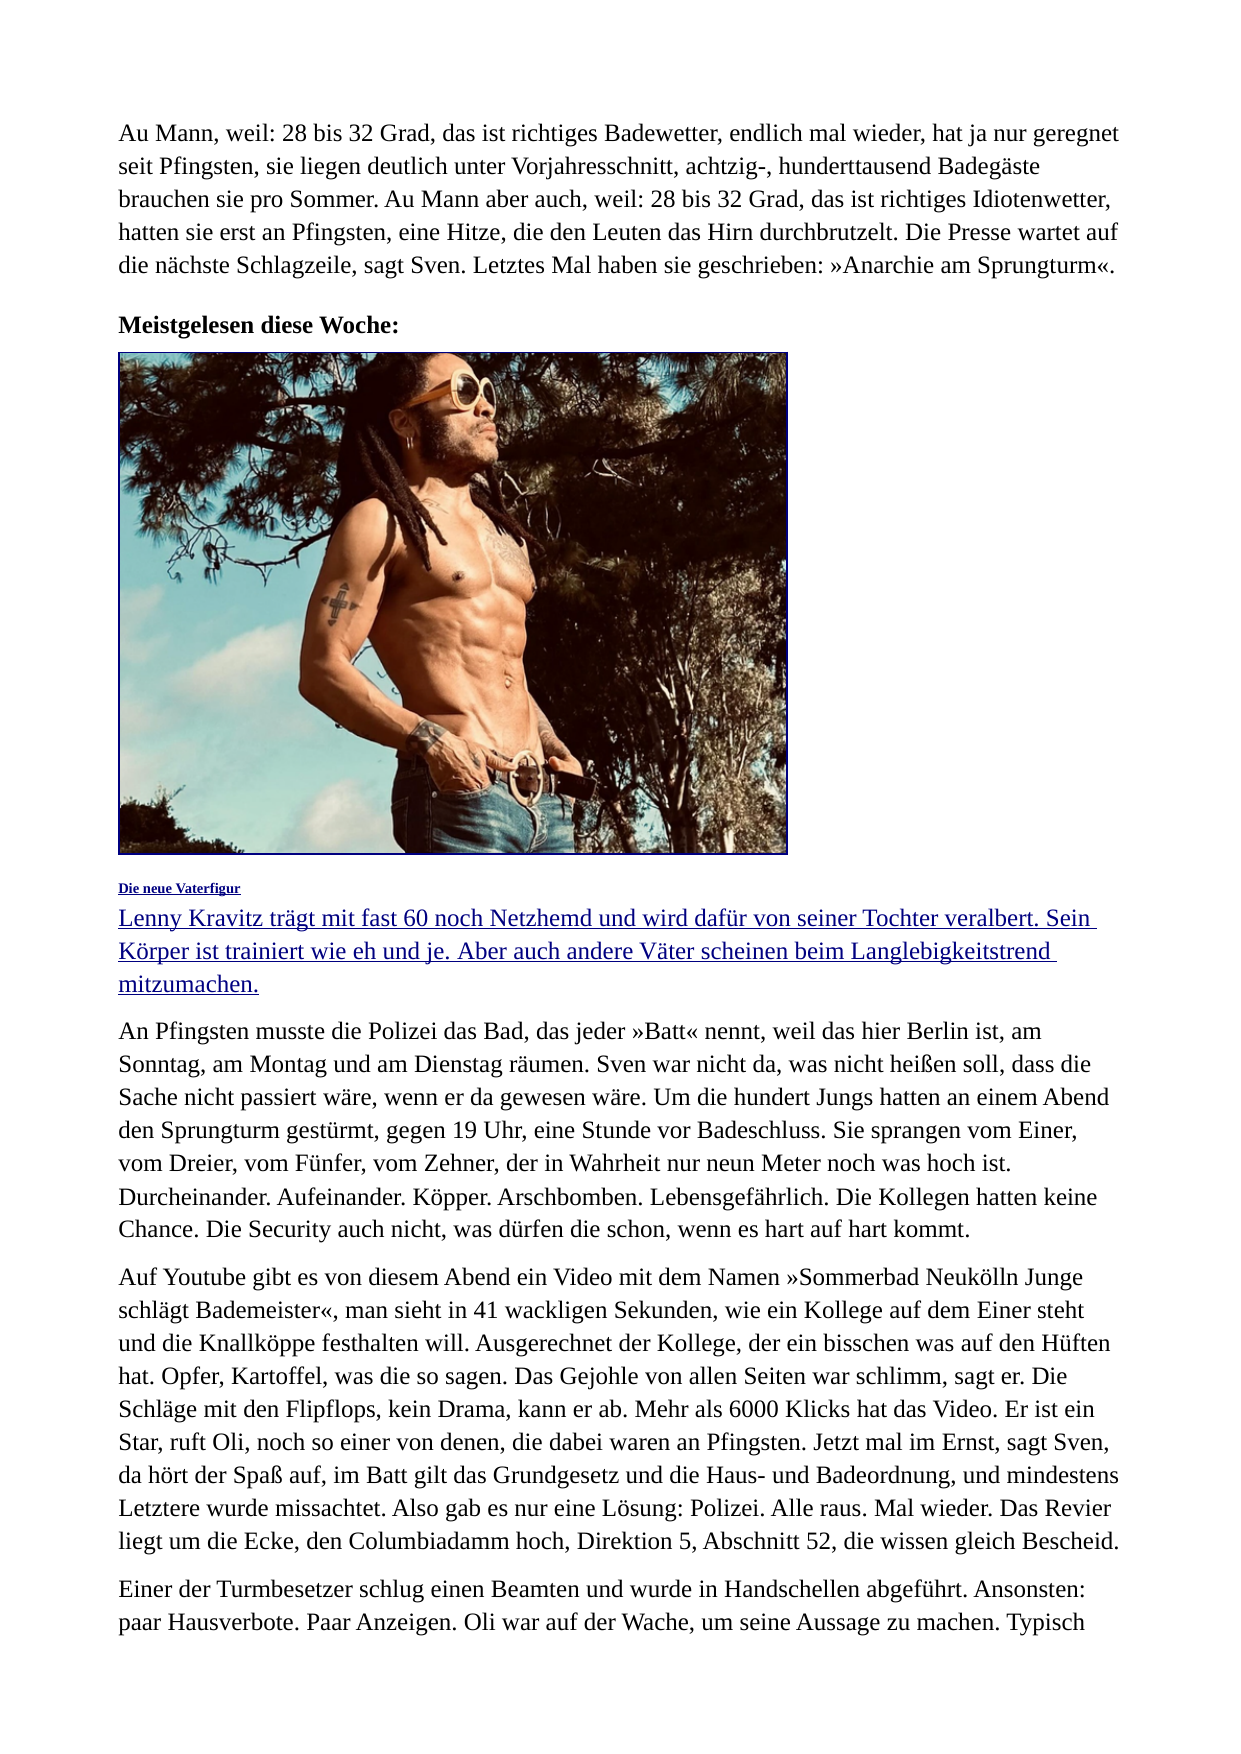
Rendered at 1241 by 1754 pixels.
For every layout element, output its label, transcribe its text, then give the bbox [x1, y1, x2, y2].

text An Pfingsten musste die Polizei das Bad, das jeder »Batt« nennt, weil das hier Berlin ist, am Sonntag, am Montag und am Dienstag räumen. Sven war nicht da, was nicht heißen soll, dass die Sache nicht passiert wäre, wenn er da gewesen wäre. Um die hundert Jungs hatten an einem Abend den Sprungturm gestürmt, gegen 19 Uhr, eine Stunde vor Badeschluss. Sie sprangen vom Einer, vom Dreier, vom Fünfer, vom Zehner, der in Wahrheit nur neun Meter noch was hoch ist. Durcheinander. Aufeinander. Köpper. Arschbomben. Lebensgefährlich. Die Kollegen hatten keine Chance. Die Security auch nicht, was dürfen die schon, wenn es hart auf hart kommt. [118, 1016, 1122, 1243]
text Au Mann, weil: 28 bis 32 Grad, das ist richtiges Badewetter, endlich mal wieder, hat ja nur geregnet seit Pfingsten, sie liegen deutlich unter Vorjahresschnitt, achtzig-, hunderttausend Badegäste brauchen sie pro Sommer. Au Mann aber auch, weil: 28 bis 32 Grad, das ist richtiges Idiotenwetter, hatten sie erst an Pfingsten, eine Hitze, die den Leuten das Hirn durchbrutzelt. Die Presse wartet auf die nächste Schlagzeile, sagt Sven. Letztes Mal haben sie geschrieben: »Anarchie am Sprungturm«. [118, 118, 1122, 279]
text Einer der Turmbesetzer schlug einen Beamten und wurde in Handschellen abgeführt. Ansonsten: paar Hausverbote. Paar Anzeigen. Oli war auf der Wache, um seine Aussage zu machen. Typisch [118, 1574, 1122, 1636]
subtitle Meistgelesen diese Woche: [118, 310, 1122, 339]
text Auf Youtube gibt es von diesem Abend ein Video mit dem Namen »Sommerbad Neukölln Junge schlägt Bademeister«, man sieht in 41 wackligen Sekunden, wie ein Kollege auf dem Einer steht und die Knallköppe festhalten will. Ausgerechnet der Kollege, der ein bisschen was auf den Hüften hat. Opfer, Kartoffel, was die so sagen. Das Gejohle von allen Seiten war schlimm, sagt er. Die Schläge mit den Flipflops, kein Drama, kann er ab. Mehr als 6000 Klicks hat das Video. Er ist ein Star, ruft Oli, noch so einer von denen, die dabei waren an Pfingsten. Jetzt mal im Ernst, sagt Sven, da hört der Spaß auf, im Batt gilt das Grundgesetz und die Haus- und Badeordnung, und mindestens Letztere wurde missachtet. Also gab es nur eine Lösung: Polizei. Alle raus. Mal wieder. Das Revier liegt um die Ecke, den Columbiadamm hoch, Direktion 5, Abschnitt 52, die wissen gleich Bescheid. [118, 1262, 1122, 1555]
picture [120, 353, 786, 853]
subtitle Die neue Vaterfigur [118, 880, 1122, 897]
text Lenny Kravitz trägt mit fast 60 noch Netzhemd und wird dafür von seiner Tochter veralbert. Sein Körper ist trainiert wie eh und je. Aber auch andere Väter scheinen beim Langlebigkeitstrend mitzumachen. [118, 903, 1122, 998]
